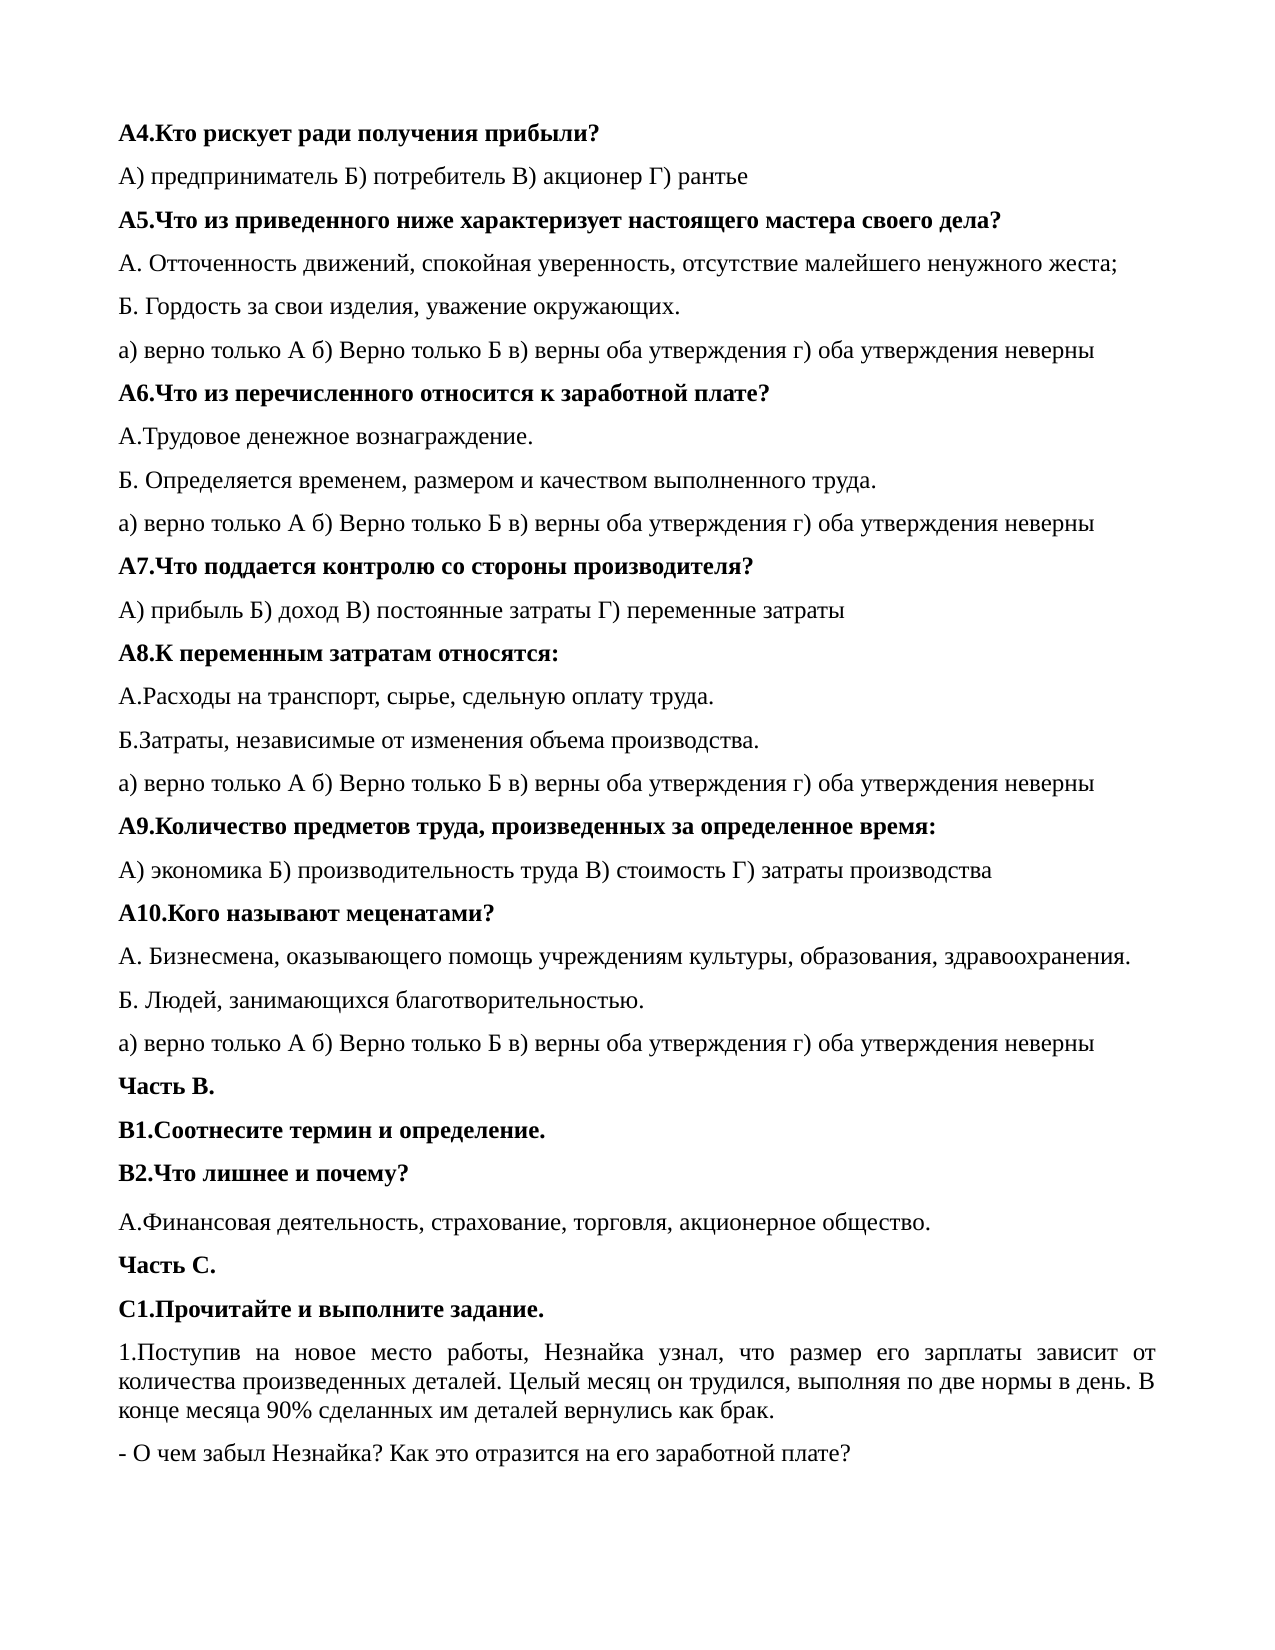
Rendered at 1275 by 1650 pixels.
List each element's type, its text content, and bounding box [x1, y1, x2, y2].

text А10.Кого называют меценатами? [118, 898, 1157, 927]
text С1.Прочитайте и выполните задание. [118, 1294, 1157, 1323]
text А) прибыль Б) доход В) постоянные затраты Г) переменные затраты [118, 595, 1157, 623]
text А.Расходы на транспорт, сырье, сдельную оплату труда. [118, 681, 1157, 710]
text А5.Что из приведенного ниже характеризует настоящего мастера своего дела? [118, 205, 1157, 233]
text Б. Гордость за свои изделия, уважение окружающих. [118, 291, 1157, 320]
text А. Бизнесмена, оказывающего помощь учреждениям культуры, образования, здравоохранения. [118, 941, 1157, 970]
text А4.Кто рискует ради получения прибыли? [118, 118, 1157, 147]
text Часть С. [118, 1251, 1157, 1279]
text а) верно только А б) Верно только Б в) верны оба утверждения г) оба утверждения неверны [118, 508, 1157, 537]
text Б. Людей, занимающихся благотворительностью. [118, 985, 1157, 1013]
text Б.Затраты, независимые от изменения объема производства. [118, 725, 1157, 753]
text Часть В. [118, 1071, 1157, 1100]
text 1.Поступив на новое место работы, Незнайка узнал, что размер его зарплаты зависит от количества произведенных деталей. Целый месяц он трудился, выполняя по две нормы в день. В конце месяца 90% сделанных им деталей вернулись как брак. [118, 1337, 1157, 1423]
text Б. Определяется временем, размером и качеством выполненного труда. [118, 465, 1157, 493]
text А.Финансовая деятельность, страхование, торговля, акционерное общество. [118, 1207, 1157, 1236]
text В1.Соотнесите термин и определение. [118, 1115, 1157, 1143]
text А) экономика Б) производительность труда В) стоимость Г) затраты производства [118, 855, 1157, 883]
text А9.Количество предметов труда, произведенных за определенное время: [118, 811, 1157, 840]
text А6.Что из перечисленного относится к заработной плате? [118, 378, 1157, 407]
text А. Отточенность движений, спокойная уверенность, отсутствие малейшего ненужного жеста; [118, 248, 1157, 277]
text В2.Что лишнее и почему? [118, 1158, 1157, 1187]
text а) верно только А б) Верно только Б в) верны оба утверждения г) оба утверждения неверны [118, 335, 1157, 363]
text - О чем забыл Незнайка? Как это отразится на его заработной плате? [118, 1438, 1157, 1467]
text а) верно только А б) Верно только Б в) верны оба утверждения г) оба утверждения неверны [118, 1028, 1157, 1057]
text А8.К переменным затратам относятся: [118, 638, 1157, 667]
text А) предприниматель Б) потребитель В) акционер Г) рантье [118, 161, 1157, 190]
text А.Трудовое денежное вознаграждение. [118, 421, 1157, 450]
text а) верно только А б) Верно только Б в) верны оба утверждения г) оба утверждения неверны [118, 768, 1157, 797]
text А7.Что поддается контролю со стороны производителя? [118, 551, 1157, 580]
